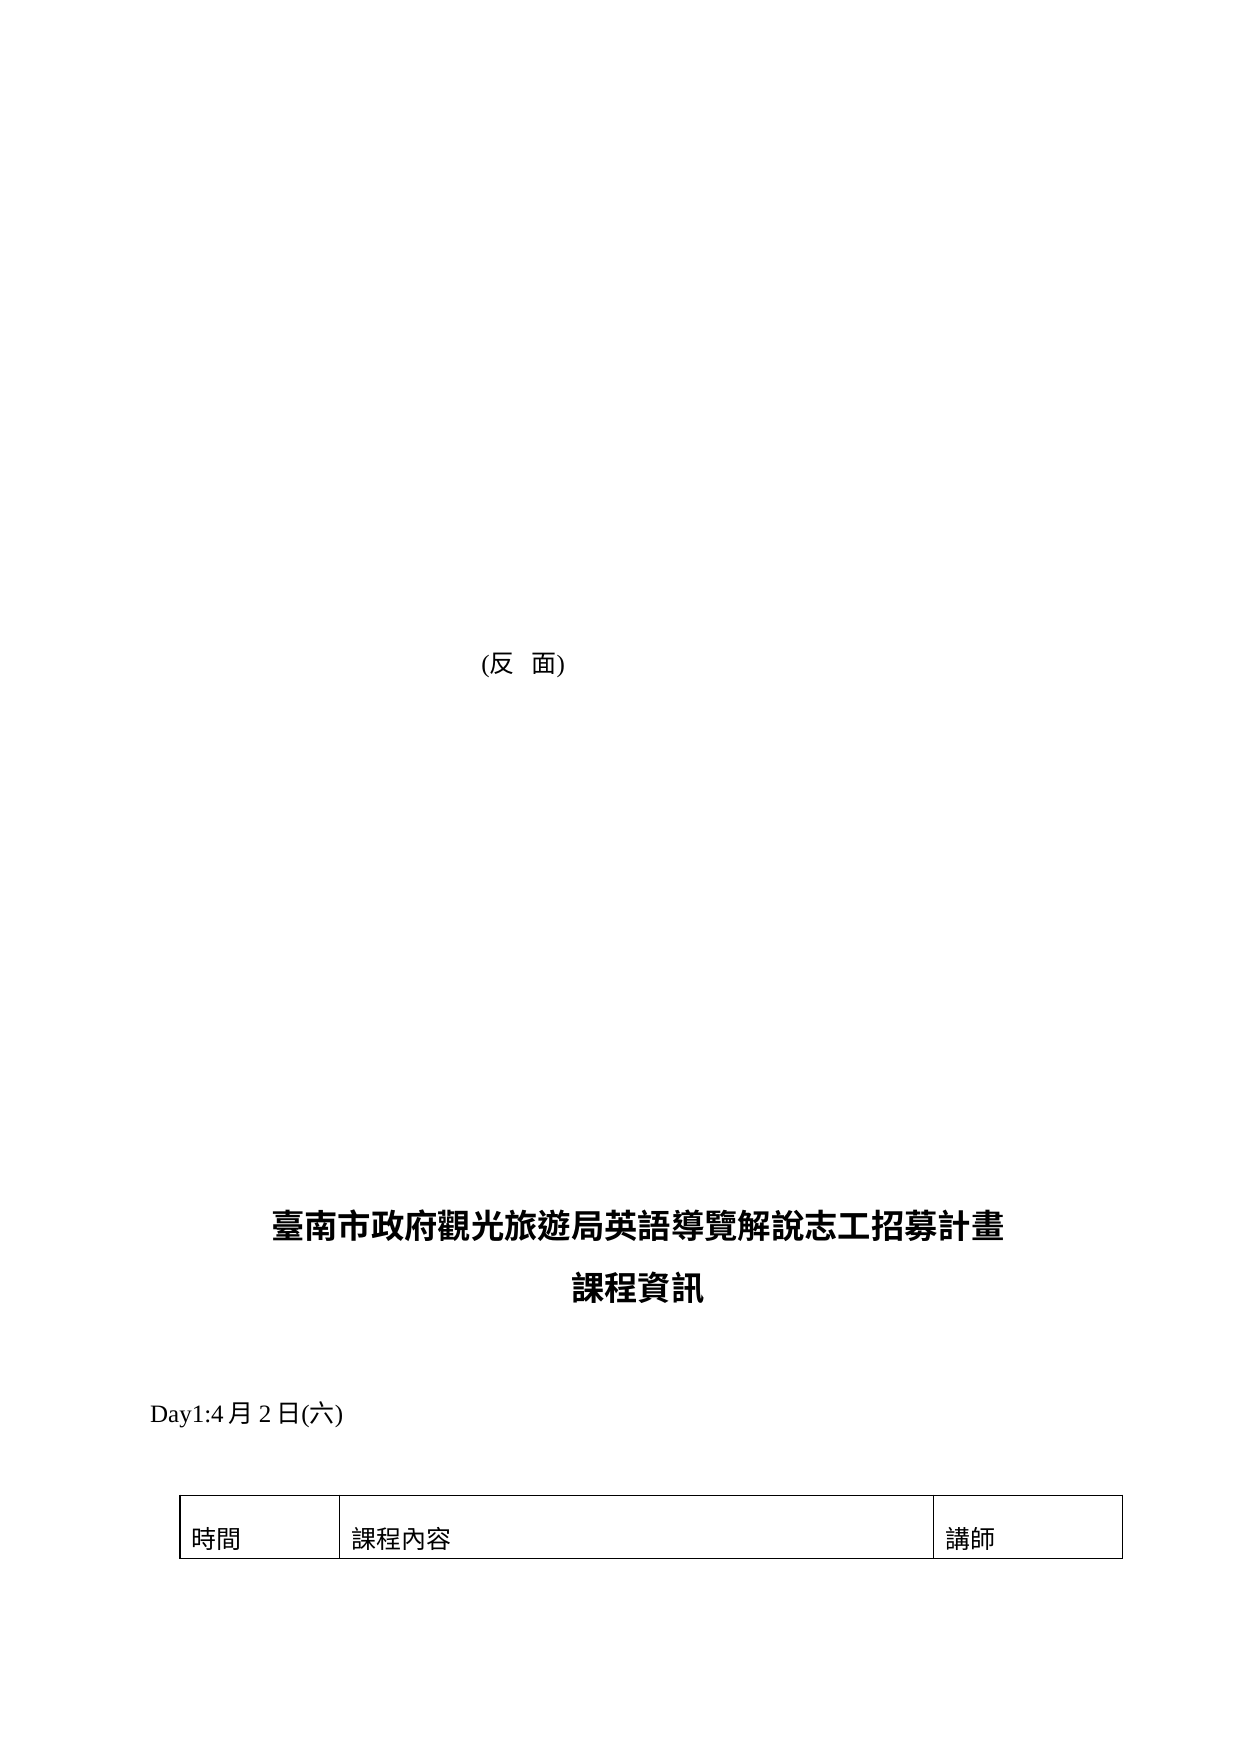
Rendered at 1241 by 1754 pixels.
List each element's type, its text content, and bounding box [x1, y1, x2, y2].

text 臺南市政府觀光旅遊局英語導覽解說志工招募計畫 [150, 1182, 1125, 1244]
table_header 講師 [934, 1496, 1122, 1558]
table_header 時間 [181, 1496, 339, 1558]
table_header 課程內容 [340, 1496, 933, 1558]
text 課程資訊 [150, 1244, 1125, 1307]
text Day1:4月2日(六) [150, 1369, 1125, 1432]
text (反 面) [150, 619, 1125, 682]
